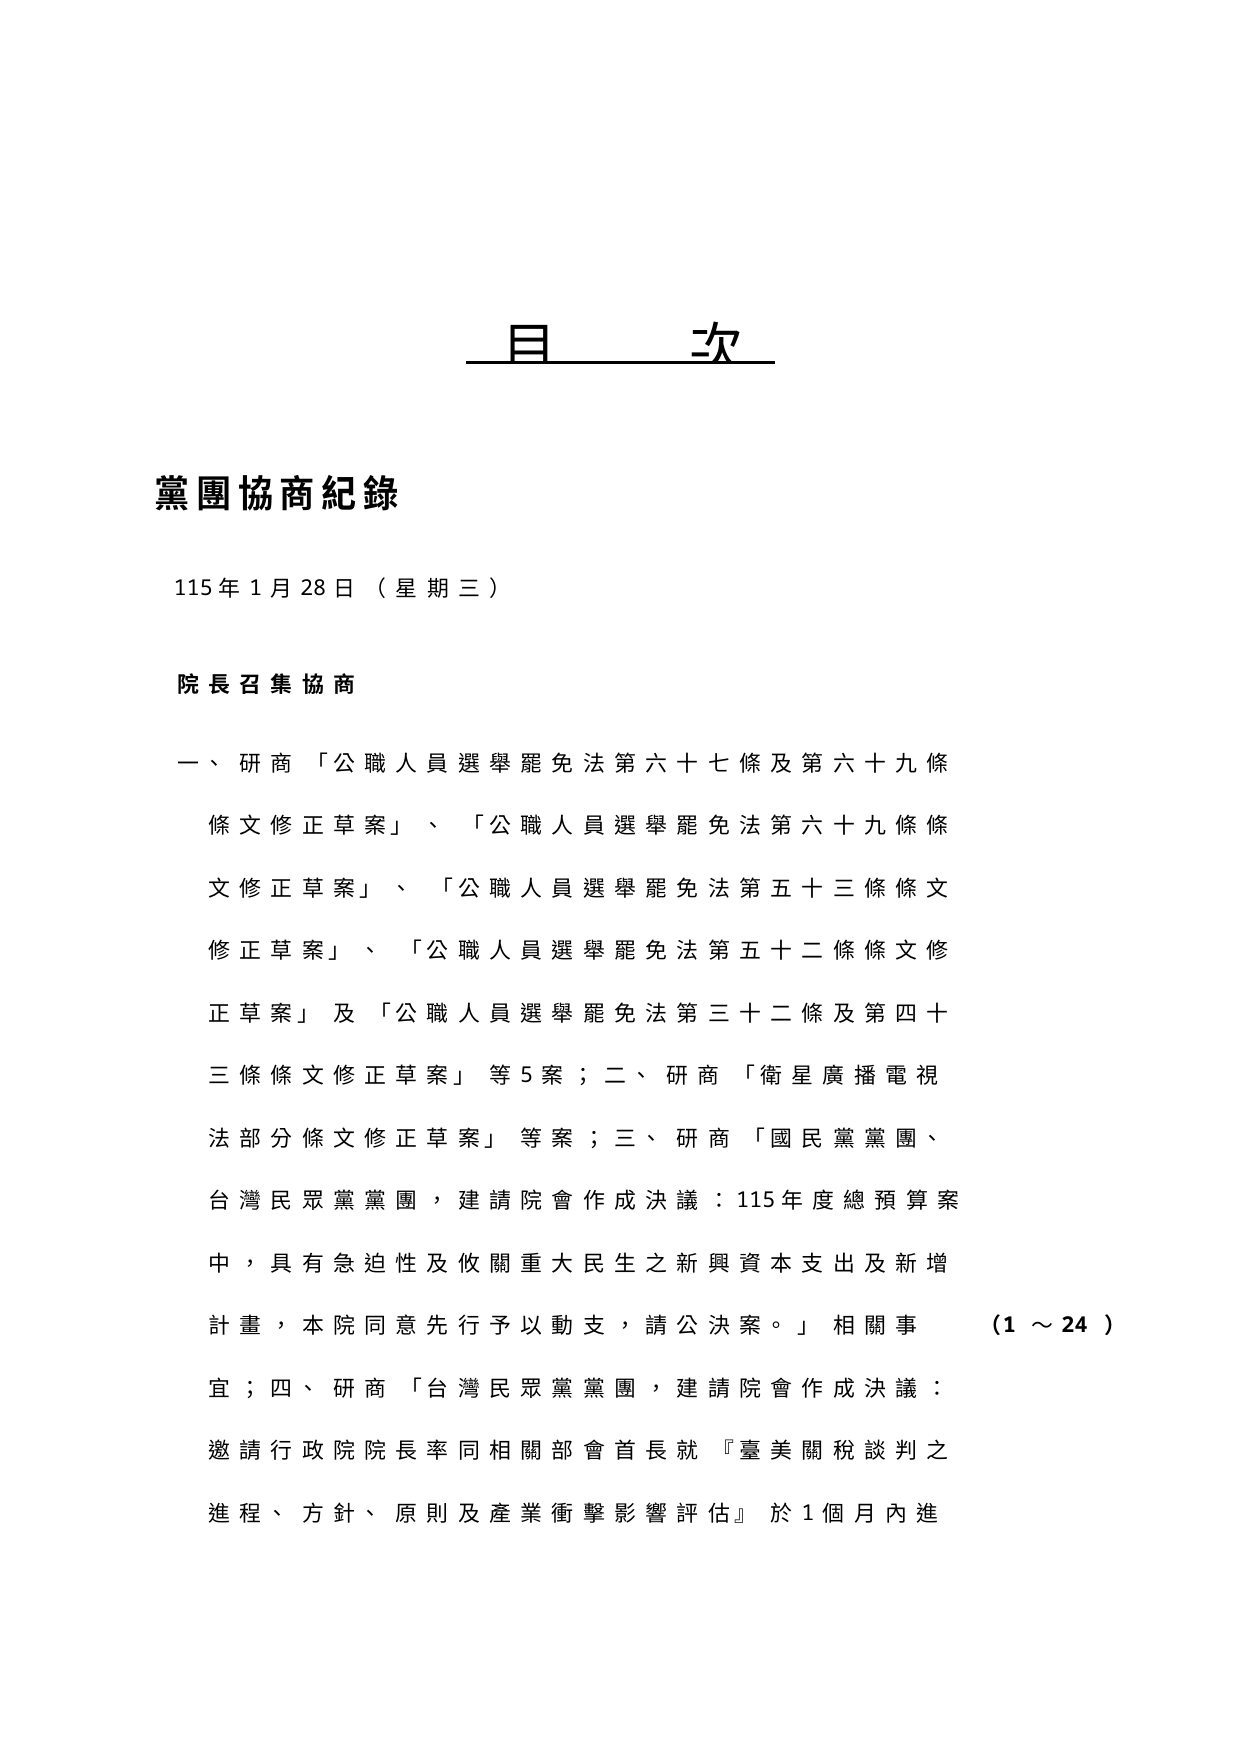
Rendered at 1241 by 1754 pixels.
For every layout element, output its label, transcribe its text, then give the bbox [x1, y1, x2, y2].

table_cell 115年1月28日（星期三） [150, 539, 1108, 634]
table_header 黨團協商紀錄 [150, 443, 1108, 539]
table_cell （ [967, 730, 986, 1543]
table_cell ～ [1023, 730, 1053, 1543]
table_cell 24 [1053, 730, 1091, 1543]
table_header 目 次 [466, 281, 774, 361]
table_cell 一、研商「公職人員選舉罷免法第六十七條及第六十九條條文修正草案」、「公職人員選舉罷免法第六十九條條文修正草案」、「公職人員選舉罷免法第五十三條條文修正草案」、「公職人員選舉罷免法第五十二條條文修正草案」及「公職人員選舉罷免法第三十二條及第四十三條條文修正草案」等5案；二、研商「衛星廣播電視法部分條文修正草案」等案；三、研商「國民黨黨團、台灣民眾黨黨團，建請院會作成決議：115年度總預算案中，具有急迫性及攸關重大民生之新興資本支出及新增計畫，本院同意先行予以動支，請公決案。」相關事宜；四、研商「台灣民眾黨黨團，建請院會作成決議：邀請行政院院長率同相關部會首長就『臺美關稅談判之進程、方針、原則及產業衝擊影響評估』於1個月內進 [150, 730, 967, 1543]
table_cell 院長召集協商 [150, 635, 1108, 730]
table_cell 1 [986, 730, 1023, 1543]
table_cell ） [1091, 730, 1108, 1543]
